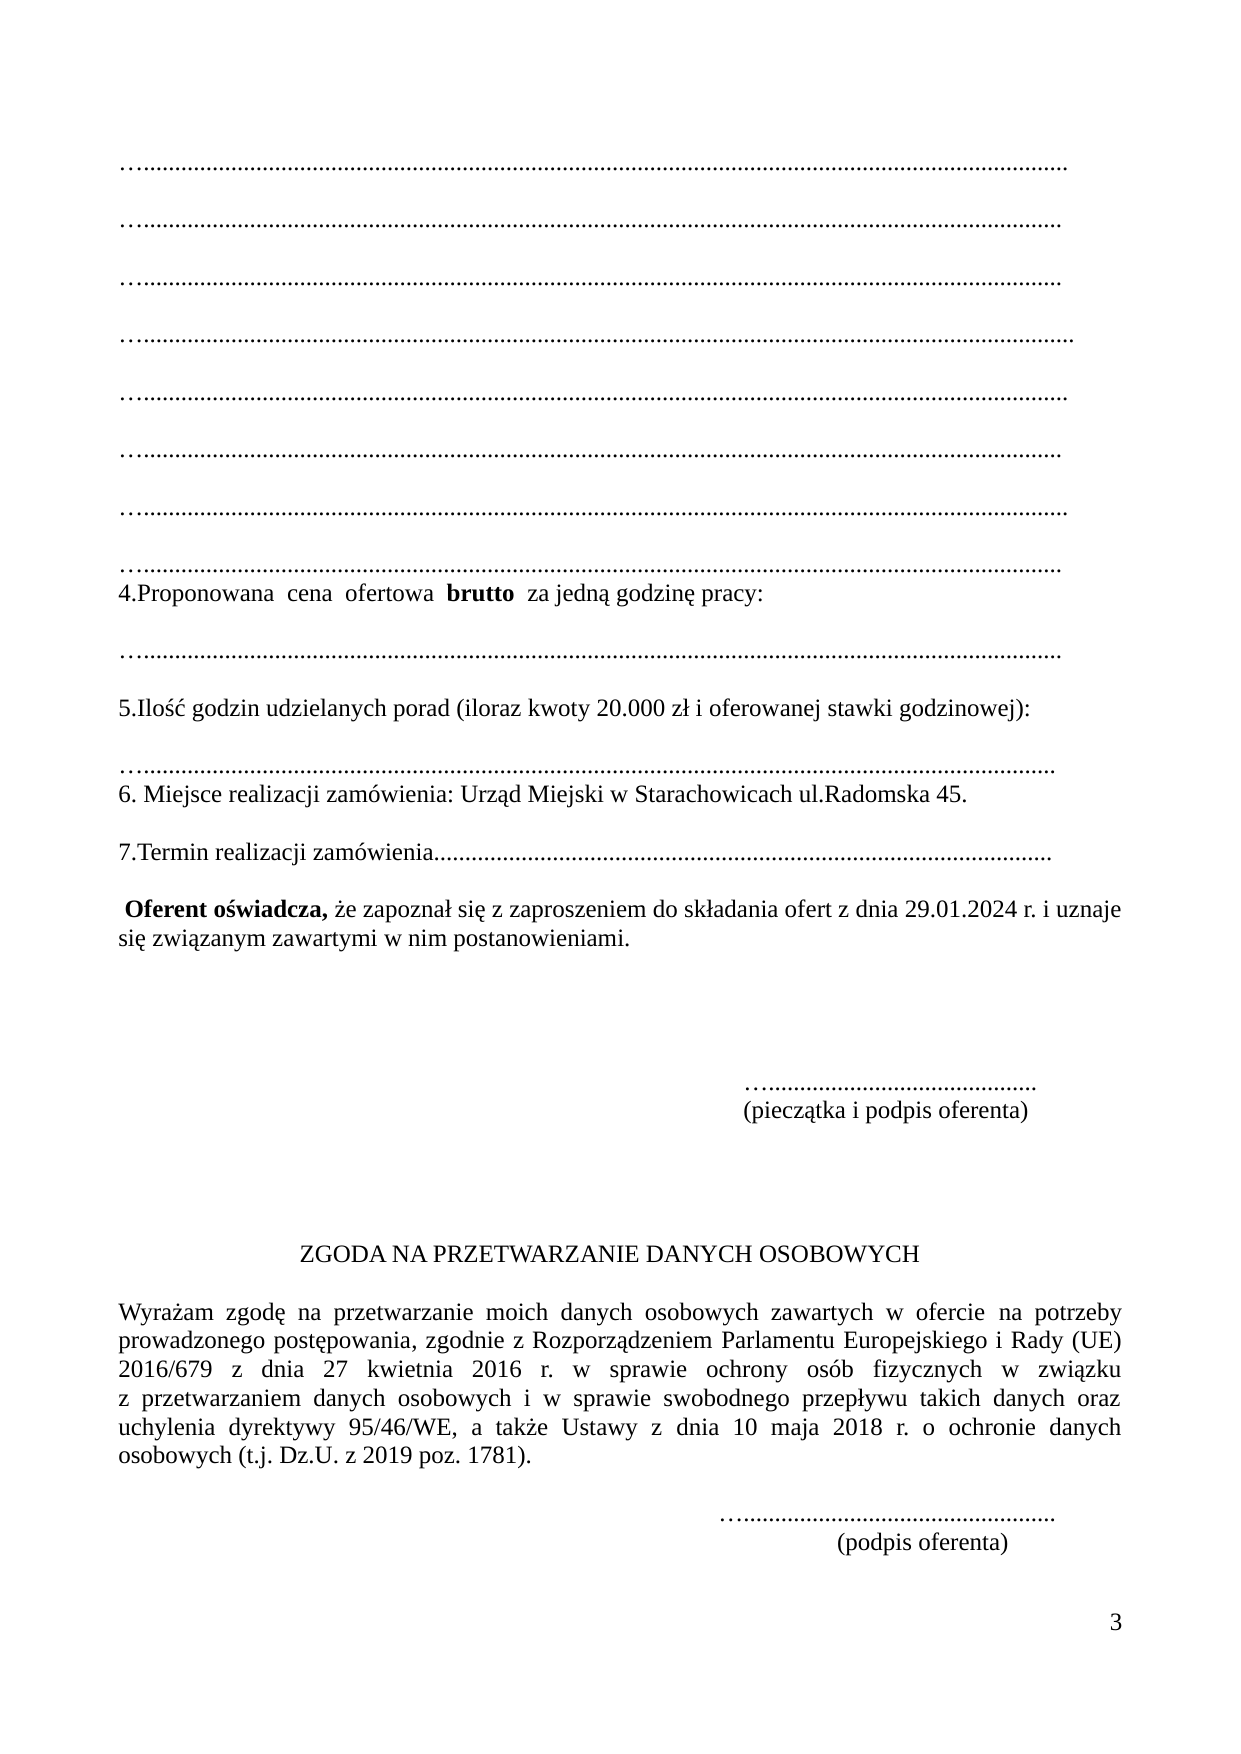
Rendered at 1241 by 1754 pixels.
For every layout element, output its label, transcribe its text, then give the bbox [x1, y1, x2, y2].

text Oferent oświadcza, że zapoznał się z zaproszeniem do składania ofert z dnia 29.01.2024 r. i uznaje się związanym zawartymi w nim postanowieniami. [118, 894, 1122, 952]
text Wyrażam zgodę na przetwarzanie moich danych osobowych zawartych w ofercie na potrzeby prowadzonego postępowania, zgodnie z Rozporządzeniem Parlamentu Europejskiego i Rady (UE) 2016/679 z dnia 27 kwietnia 2016 r. w sprawie ochrony osób fizycznych w związku z przetwarzaniem danych osobowych i w sprawie swobodnego przepływu takich danych oraz uchylenia dyrektywy 95/46/WE, a także Ustawy z dnia 10 maja 2018 r. o ochronie danych osobowych (t.j. Dz.U. z 2019 poz. 1781). [118, 1297, 1122, 1469]
text ….................................................................................................................................................... [118, 492, 1122, 521]
text ….................................................................................................................................................. [118, 751, 1122, 779]
text 7.Termin realizacji zamówienia................................................................................................... [118, 837, 1122, 866]
text …................................................................................................................................................... [118, 636, 1122, 664]
text …................................................................................................................................................... [118, 204, 1122, 233]
text ….................................................. [118, 1498, 1122, 1527]
text ZGODA NA PRZETWARZANIE DANYCH OSOBOWYCH [118, 1239, 1122, 1268]
text …................................................................................................................................................... [118, 549, 1122, 578]
text …................................................................................................................................................... [118, 262, 1122, 291]
text …........................................... [118, 1067, 1122, 1096]
text …..................................................................................................................................................... [118, 319, 1122, 348]
text …................................................................................................................................................... [118, 434, 1122, 463]
text ….................................................................................................................................................... [118, 377, 1122, 406]
text 5.Ilość godzin udzielanych porad (iloraz kwoty 20.000 zł i oferowanej stawki godzinowej): [118, 693, 1122, 722]
text 4.Proponowana cena ofertowa brutto za jedną godzinę pracy: [118, 578, 1122, 607]
text 6. Miejsce realizacji zamówienia: Urząd Miejski w Starachowicach ul.Radomska 45. [118, 779, 1122, 808]
text ….................................................................................................................................................... [118, 147, 1122, 176]
text (pieczątka i podpis oferenta) [118, 1096, 1122, 1124]
text (podpis oferenta) [118, 1527, 1122, 1556]
